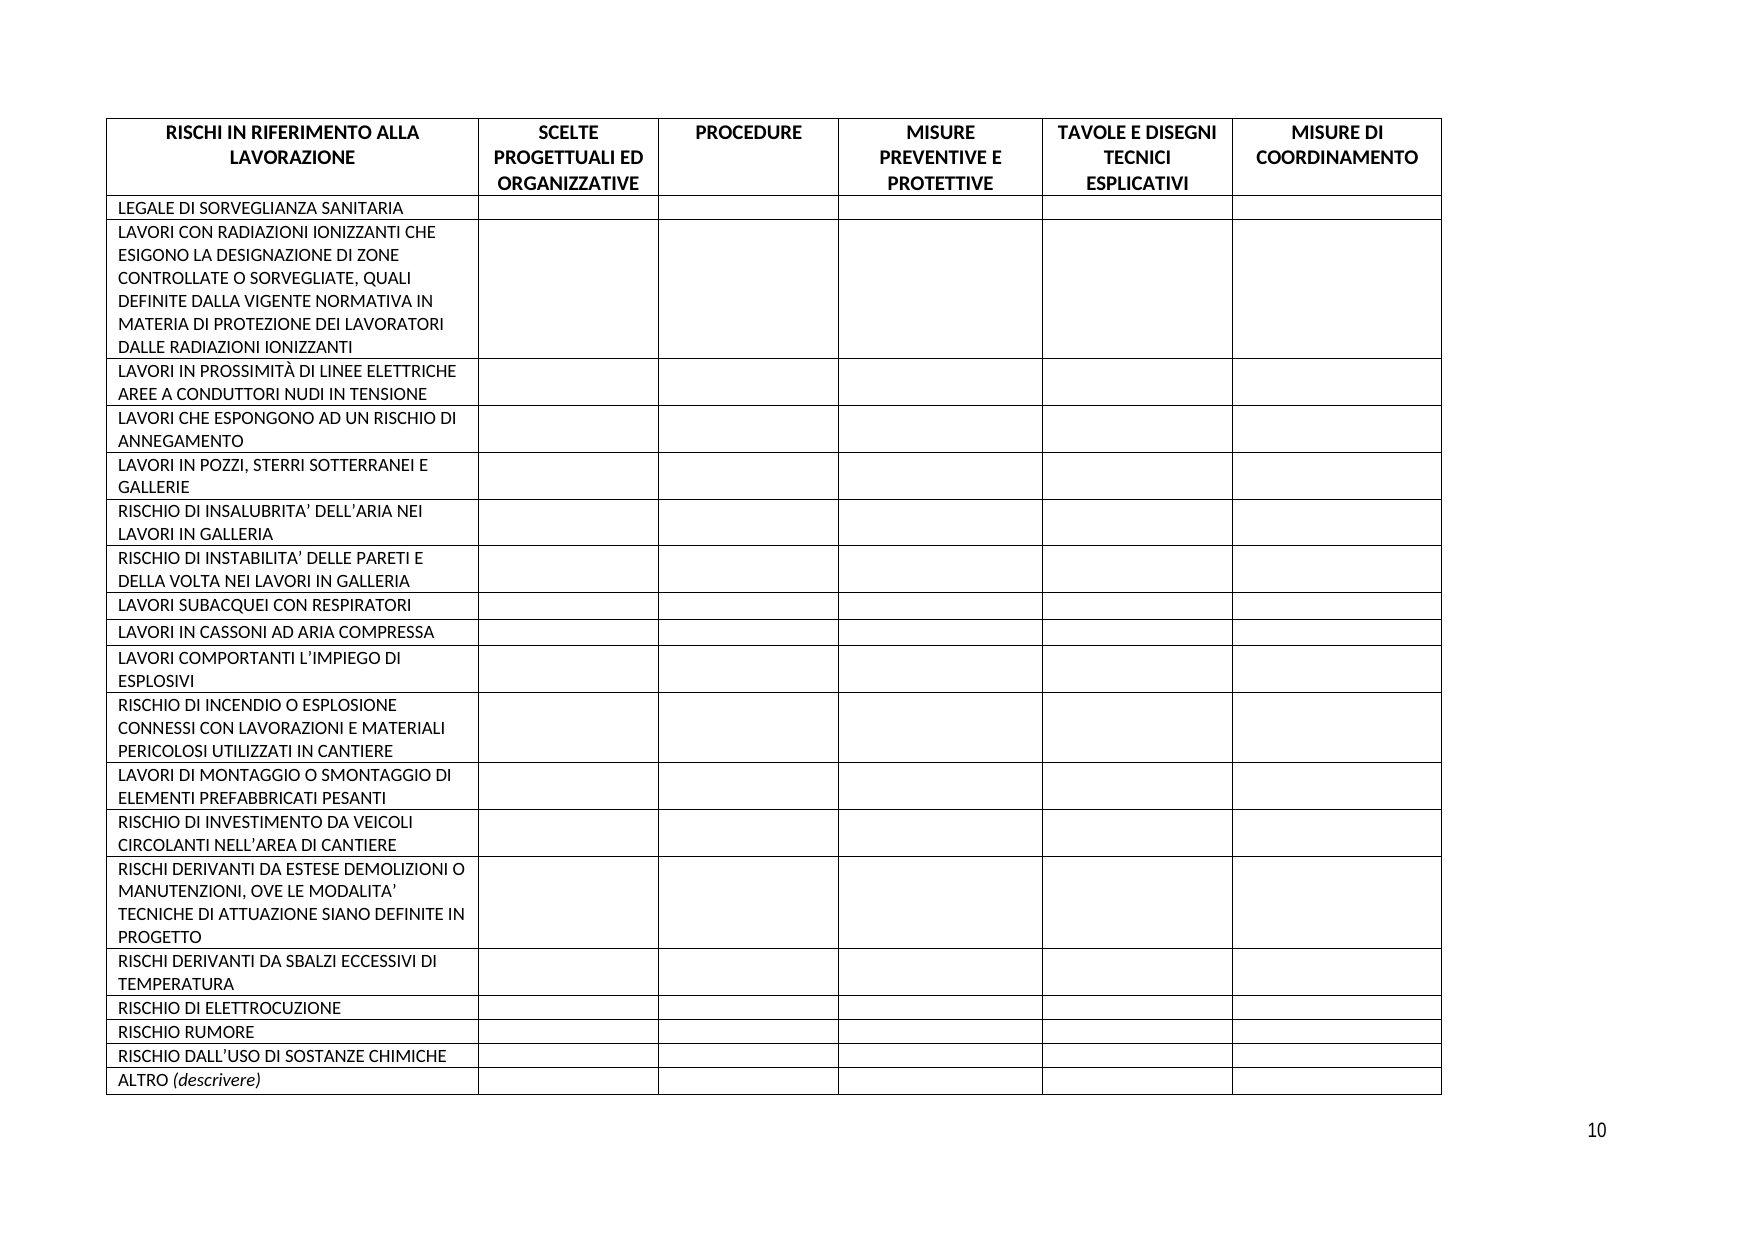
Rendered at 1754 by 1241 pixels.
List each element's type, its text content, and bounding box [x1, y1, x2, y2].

table_cell [1233, 220, 1441, 358]
table_cell RISCHIO DI INVESTIMENTO DA VEICOLI CIRCOLANTI NELL’AREA DI CANTIERE [107, 810, 478, 856]
table_cell [1233, 996, 1441, 1019]
table_cell [839, 1068, 1042, 1093]
table_cell [659, 593, 838, 619]
table_cell [839, 406, 1042, 452]
table_cell [1233, 593, 1441, 619]
table_cell [479, 196, 658, 219]
table_cell [659, 857, 838, 948]
table_cell [479, 593, 658, 619]
table_cell [659, 220, 838, 358]
table_cell [1233, 406, 1441, 452]
table_cell [659, 949, 838, 995]
table_cell [1043, 810, 1232, 856]
table_cell [839, 857, 1042, 948]
table_cell [1233, 620, 1441, 645]
table_cell Lavori con radiazioni ionizzanti che esigono la designazione di zone controllate o sorvegliate, quali definite dalla vigente normativa in materia di protezione dei lavoratori dalle radiazioni ionizzanti [107, 220, 478, 358]
table_cell [659, 620, 838, 645]
table_cell RISCHI DERIVANTI DA ESTESE DEMOLIZIONI O MANUTENZIONI, OVE LE MODALITA’ TECNICHE DI ATTUAZIONE SIANO DEFINITE IN PROGETTO [107, 857, 478, 948]
table_cell Lavori in prossimità di linee elettriche aree a conduttori nudi in tensione [107, 359, 478, 405]
table_cell [1233, 359, 1441, 405]
table_cell [1233, 857, 1441, 948]
table_cell Lavori in cassoni ad aria compressa [107, 620, 478, 645]
table_cell [1233, 453, 1441, 498]
table_cell [659, 1020, 838, 1043]
table_cell [1233, 1020, 1441, 1043]
table_cell [479, 763, 658, 809]
table_cell [479, 406, 658, 452]
table_cell [839, 620, 1042, 645]
table_cell [1233, 949, 1441, 995]
table_cell [659, 406, 838, 452]
table_cell [839, 500, 1042, 545]
table_cell [1233, 196, 1441, 219]
table_cell [479, 949, 658, 995]
table_cell [479, 620, 658, 645]
table_cell RISCHIO DI INSTABILITA’ DELLE PARETI E DELLA VOLTA NEI LAVORI IN GALLERIA [107, 546, 478, 592]
table_cell RISCHIO DI INCENDIO O ESPLOSIONE CONNESSI CON LAVORAZIONI E MATERIALI PERICOLOSI UTILIZZATI IN CANTIERE [107, 693, 478, 762]
table_cell [1043, 620, 1232, 645]
table_cell [1043, 1044, 1232, 1067]
table_cell [479, 1020, 658, 1043]
table_cell [839, 949, 1042, 995]
table_cell [1233, 810, 1441, 856]
table_cell [1043, 546, 1232, 592]
table_cell [659, 359, 838, 405]
table_cell [1043, 500, 1232, 545]
table_cell Lavori di montaggio o smontaggio di elementi prefabbricati pesanti [107, 763, 478, 809]
table_header PROCEDURE [659, 119, 838, 195]
table_header TAVOLE E DISEGNI TECNICI ESPLICATIVI [1043, 119, 1232, 195]
table_cell [659, 693, 838, 762]
table_cell [479, 359, 658, 405]
table_cell [1043, 406, 1232, 452]
table_cell RISCHIO DALL’USO DI SOSTANZE CHIMICHE [107, 1044, 478, 1067]
table_cell Lavori subacquei con respiratori [107, 593, 478, 619]
table_cell [659, 546, 838, 592]
table_cell [1043, 646, 1232, 692]
table_header MISURE PREVENTIVE E PROTETTIVE [839, 119, 1042, 195]
table_header MISURE DI COORDINAMENTO [1233, 119, 1441, 195]
table_cell [1043, 359, 1232, 405]
table_cell [1233, 546, 1441, 592]
table_cell [659, 996, 838, 1019]
table_cell [659, 763, 838, 809]
table_cell [839, 1044, 1042, 1067]
table_cell [479, 996, 658, 1019]
table_cell [659, 500, 838, 545]
table_cell [839, 646, 1042, 692]
table_cell [1043, 693, 1232, 762]
table_cell [1043, 593, 1232, 619]
table_cell RISCHIO RUMORE [107, 1020, 478, 1043]
table_cell [1043, 453, 1232, 498]
table_cell [659, 1044, 838, 1067]
table_cell [839, 1020, 1042, 1043]
table_cell [1043, 196, 1232, 219]
table_cell [839, 220, 1042, 358]
table_cell [1233, 646, 1441, 692]
table_cell [839, 546, 1042, 592]
table_cell Lavori che espongono ad un rischio di annegamento [107, 406, 478, 452]
table_cell [479, 646, 658, 692]
table_cell [1043, 996, 1232, 1019]
table_cell [479, 220, 658, 358]
table_cell [659, 196, 838, 219]
table_cell [1043, 763, 1232, 809]
table_cell [1043, 1020, 1232, 1043]
table_cell [659, 646, 838, 692]
table_cell RISCHI DERIVANTI DA SBALZI ECCESSIVI DI TEMPERATURA [107, 949, 478, 995]
table_cell [1043, 220, 1232, 358]
table_cell [479, 857, 658, 948]
table_cell [1043, 857, 1232, 948]
table_cell [839, 763, 1042, 809]
table_cell [479, 546, 658, 592]
table_cell [659, 453, 838, 498]
table_cell [839, 196, 1042, 219]
table_cell [659, 1068, 838, 1093]
table_cell [659, 810, 838, 856]
table_cell [1233, 693, 1441, 762]
table_cell RISCHIO DI INSALUBRITA’ DELL’ARIA NEI LAVORI IN GALLERIA [107, 500, 478, 545]
table_header SCELTE PROGETTUALI ED ORGANIZZATIVE [479, 119, 658, 195]
table_cell [1233, 1044, 1441, 1067]
table_cell [839, 593, 1042, 619]
table_header RISCHI IN RIFERIMENTO ALLA LAVORAZIONE [107, 119, 478, 195]
table_cell [839, 996, 1042, 1019]
table_cell [479, 1068, 658, 1093]
table_cell [1233, 500, 1441, 545]
table_cell [479, 1044, 658, 1067]
table_cell [839, 810, 1042, 856]
table_cell [1233, 763, 1441, 809]
table_cell Lavori comportanti l’impiego di esplosivi [107, 646, 478, 692]
table_cell [479, 453, 658, 498]
table_cell [1233, 1068, 1441, 1093]
table_cell [839, 359, 1042, 405]
table_cell ALTRO (descrivere) [107, 1068, 478, 1093]
table_cell [1043, 949, 1232, 995]
table_cell Lavori in pozzi, sterri sotterranei e gallerie [107, 453, 478, 498]
table_cell legale di sorveglianza sanitaria [107, 196, 478, 219]
table_cell [479, 810, 658, 856]
table_cell [839, 693, 1042, 762]
table_cell [1043, 1068, 1232, 1093]
table_cell [479, 500, 658, 545]
table_cell [479, 693, 658, 762]
table_cell [839, 453, 1042, 498]
table_cell RISCHIO DI ELETTROCUZIONE [107, 996, 478, 1019]
